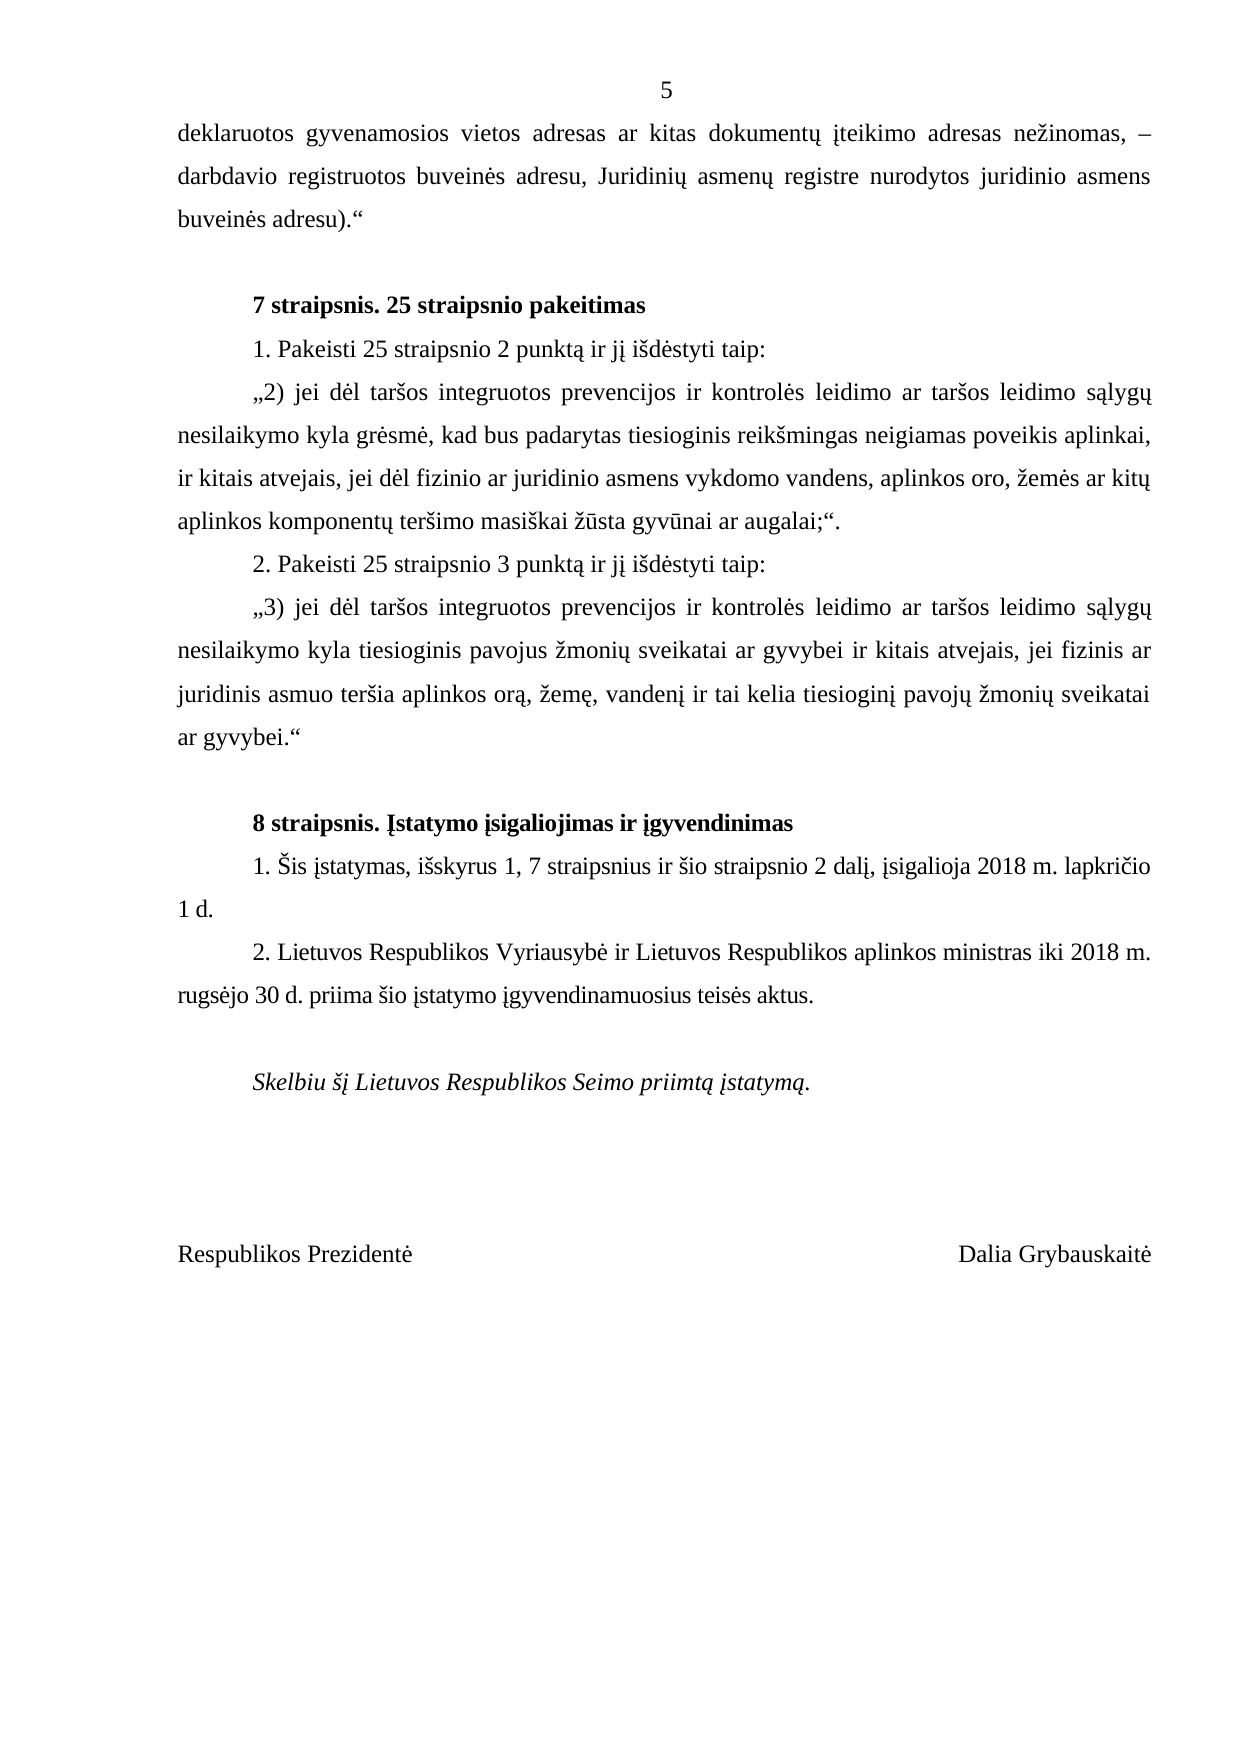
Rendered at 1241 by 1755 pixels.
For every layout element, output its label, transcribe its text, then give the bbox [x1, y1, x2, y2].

text Skelbiu šį Lietuvos Respublikos Seimo priimtą įstatymą. [177, 1067, 1152, 1096]
text 1. Pakeisti 25 straipsnio 2 punktą ir jį išdėstyti taip: [177, 334, 1152, 362]
text 7 straipsnis. 25 straipsnio pakeitimas [177, 291, 1152, 319]
text 2. Lietuvos Respublikos Vyriausybė ir Lietuvos Respublikos aplinkos ministras iki 2018 m. rugsėjo 30 d. priima šio įstatymo įgyvendinamuosius teisės aktus. [177, 937, 1152, 1009]
text 1. Šis įstatymas, išskyrus 1, 7 straipsnius ir šio straipsnio 2 dalį, įsigalioja 2018 m. lapkričio 1 d. [177, 851, 1152, 923]
text Respublikos Prezidentė Dalia Grybauskaitė [177, 1239, 1152, 1268]
text „3) jei dėl taršos integruotos prevencijos ir kontrolės leidimo ar taršos leidimo sąlygų nesilaikymo kyla tiesioginis pavojus žmonių sveikatai ar gyvybei ir kitais atvejais, jei fizinis ar juridinis asmuo teršia aplinkos orą, žemę, vandenį ir tai kelia tiesioginį pavojų žmonių sveikatai ar gyvybei.“ [177, 592, 1152, 751]
text deklaruotos gyvenamosios vietos adresas ar kitas dokumentų įteikimo adresas nežinomas, – darbdavio registruotos buveinės adresu, Juridinių asmenų registre nurodytos juridinio asmens buveinės adresu).“ [177, 118, 1152, 233]
text 2. Pakeisti 25 straipsnio 3 punktą ir jį išdėstyti taip: [177, 549, 1152, 578]
text „2) jei dėl taršos integruotos prevencijos ir kontrolės leidimo ar taršos leidimo sąlygų nesilaikymo kyla grėsmė, kad bus padarytas tiesioginis reikšmingas neigiamas poveikis aplinkai, ir kitais atvejais, jei dėl fizinio ar juridinio asmens vykdomo vandens, aplinkos oro, žemės ar kitų aplinkos komponentų teršimo masiškai žūsta gyvūnai ar augalai;“. [177, 377, 1152, 535]
text 8 straipsnis. Įstatymo įsigaliojimas ir įgyvendinimas [177, 808, 1152, 837]
